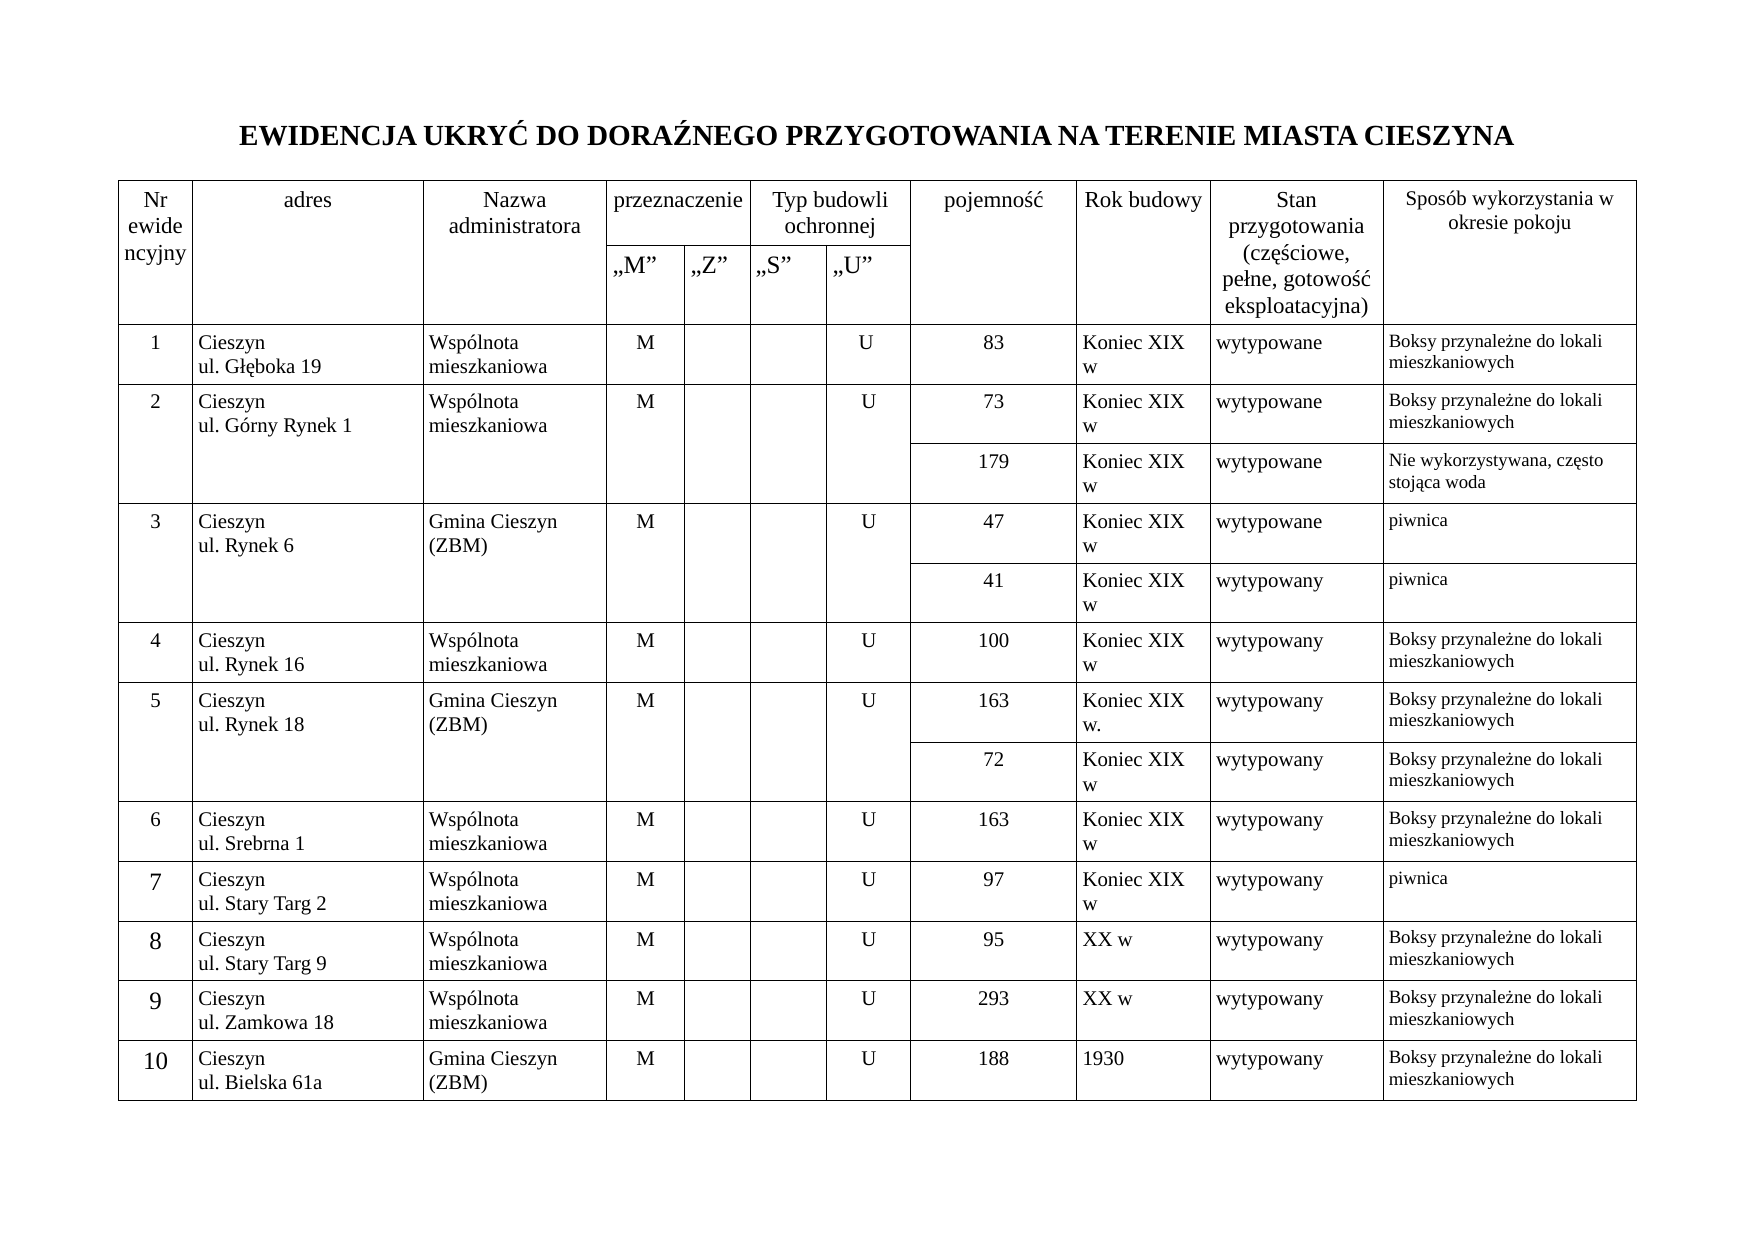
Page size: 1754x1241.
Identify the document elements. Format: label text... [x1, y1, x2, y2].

table_cell Cieszyn ul. Rynek 6 [193, 504, 423, 622]
table_cell [685, 623, 750, 682]
table_cell Boksy przynależne do lokali mieszkaniowych [1384, 1041, 1636, 1100]
table_cell wytypowany [1211, 564, 1383, 622]
table_cell [685, 1041, 750, 1100]
table_cell piwnica [1384, 862, 1636, 921]
table_cell 41 [911, 564, 1076, 622]
table_header Typ budowli ochronnej [751, 181, 910, 245]
table_cell wytypowany [1211, 862, 1383, 921]
table_cell Boksy przynależne do lokali mieszkaniowych [1384, 683, 1636, 742]
table_cell wytypowany [1211, 922, 1383, 980]
table_cell U [827, 802, 910, 861]
table_cell Koniec XIX w. [1077, 683, 1210, 742]
table_cell piwnica [1384, 564, 1636, 622]
table_cell Boksy przynależne do lokali mieszkaniowych [1384, 743, 1636, 801]
table_cell 188 [911, 1041, 1076, 1100]
table_cell 179 [911, 444, 1076, 503]
table_cell wytypowane [1211, 504, 1383, 562]
table_cell Gmina Cieszyn (ZBM) [424, 683, 606, 801]
table_cell Koniec XIX w [1077, 802, 1210, 861]
table_cell 6 [119, 802, 192, 861]
table_cell „M” [607, 246, 684, 324]
table_cell 163 [911, 802, 1076, 861]
table_header pojemność [911, 181, 1076, 324]
table_header Nr ewidencyjny [119, 181, 192, 324]
table_cell wytypowane [1211, 385, 1383, 443]
table_cell M [607, 683, 684, 801]
table_cell M [607, 981, 684, 1040]
table_cell Boksy przynależne do lokali mieszkaniowych [1384, 981, 1636, 1040]
table_cell Koniec XIX w [1077, 564, 1210, 622]
table_cell U [827, 504, 910, 622]
table_cell 5 [119, 683, 192, 801]
table_header Sposób wykorzystania w okresie pokoju [1384, 181, 1636, 324]
table_cell Koniec XIX w [1077, 862, 1210, 921]
table_cell 100 [911, 623, 1076, 682]
table_cell 4 [119, 623, 192, 682]
table_cell [685, 981, 750, 1040]
table_cell Koniec XIX w [1077, 385, 1210, 443]
table_cell Nie wykorzystywana, często stojąca woda [1384, 444, 1636, 503]
table_cell M [607, 623, 684, 682]
table_cell Wspólnota mieszkaniowa [424, 862, 606, 921]
table_cell Cieszyn ul. Stary Targ 9 [193, 922, 423, 980]
table_cell wytypowany [1211, 743, 1383, 801]
table_cell „U” [827, 246, 910, 324]
table_cell Wspólnota mieszkaniowa [424, 623, 606, 682]
table_cell wytypowany [1211, 1041, 1383, 1100]
table_cell [685, 325, 750, 383]
table_cell Cieszyn ul. Bielska 61a [193, 1041, 423, 1100]
table_cell Boksy przynależne do lokali mieszkaniowych [1384, 802, 1636, 861]
table_cell Koniec XIX w [1077, 444, 1210, 503]
table_cell piwnica [1384, 504, 1636, 562]
table_cell Boksy przynależne do lokali mieszkaniowych [1384, 623, 1636, 682]
table_header przeznaczenie [607, 181, 750, 245]
table_cell [751, 1041, 826, 1100]
table_cell M [607, 802, 684, 861]
table_cell Cieszyn ul. Srebrna 1 [193, 802, 423, 861]
table_cell U [827, 325, 910, 383]
table_cell [685, 862, 750, 921]
table_cell U [827, 683, 910, 801]
table_cell Koniec XIX w [1077, 743, 1210, 801]
table_cell [751, 981, 826, 1040]
table_cell Koniec XIX w [1077, 325, 1210, 383]
table_cell M [607, 504, 684, 622]
table_cell [685, 922, 750, 980]
table_cell Boksy przynależne do lokali mieszkaniowych [1384, 922, 1636, 980]
table_cell Gmina Cieszyn (ZBM) [424, 504, 606, 622]
table_cell 293 [911, 981, 1076, 1040]
table_cell 95 [911, 922, 1076, 980]
table_cell 9 [119, 981, 192, 1040]
table_header adres [193, 181, 423, 324]
table_cell Boksy przynależne do lokali mieszkaniowych [1384, 385, 1636, 443]
table_cell „S” [751, 246, 826, 324]
table_cell [685, 683, 750, 801]
table_cell [751, 385, 826, 503]
table_cell [751, 802, 826, 861]
table_cell Gmina Cieszyn (ZBM) [424, 1041, 606, 1100]
table_cell U [827, 922, 910, 980]
table_cell wytypowany [1211, 623, 1383, 682]
table_cell Koniec XIX w [1077, 504, 1210, 562]
table_cell [751, 325, 826, 383]
table_cell Cieszyn ul. Rynek 18 [193, 683, 423, 801]
table_cell U [827, 862, 910, 921]
table_cell wytypowany [1211, 683, 1383, 742]
table_cell [751, 623, 826, 682]
table_cell M [607, 385, 684, 503]
table_cell [685, 504, 750, 622]
table_cell [685, 385, 750, 503]
table_cell Cieszyn ul. Głęboka 19 [193, 325, 423, 383]
table_cell [685, 802, 750, 861]
table_cell wytypowany [1211, 981, 1383, 1040]
table_header Rok budowy [1077, 181, 1210, 324]
table_cell 163 [911, 683, 1076, 742]
table_cell U [827, 981, 910, 1040]
table_cell M [607, 862, 684, 921]
table_cell U [827, 623, 910, 682]
table_cell 1930 [1077, 1041, 1210, 1100]
table_cell Cieszyn ul. Górny Rynek 1 [193, 385, 423, 503]
table_cell 1 [119, 325, 192, 383]
table_cell [751, 862, 826, 921]
table_cell U [827, 385, 910, 503]
table_cell M [607, 1041, 684, 1100]
table_cell 10 [119, 1041, 192, 1100]
table_header Nazwa administratora [424, 181, 606, 324]
table_cell Boksy przynależne do lokali mieszkaniowych [1384, 325, 1636, 383]
table_cell Wspólnota mieszkaniowa [424, 325, 606, 383]
table_cell Wspólnota mieszkaniowa [424, 922, 606, 980]
table_cell Wspólnota mieszkaniowa [424, 385, 606, 503]
table_cell „Z” [685, 246, 750, 324]
table_cell Wspólnota mieszkaniowa [424, 981, 606, 1040]
table_cell Koniec XIX w [1077, 623, 1210, 682]
table_cell [751, 504, 826, 622]
table_cell XX w [1077, 922, 1210, 980]
table_cell 47 [911, 504, 1076, 562]
table_cell wytypowane [1211, 444, 1383, 503]
text EWIDENCJA UKRYĆ DO DORAŹNEGO PRZYGOTOWANIA NA TERENIE MIASTA CIESZYNA [118, 118, 1636, 152]
table_cell Wspólnota mieszkaniowa [424, 802, 606, 861]
table_cell 73 [911, 385, 1076, 443]
table_cell wytypowane [1211, 325, 1383, 383]
table_cell 72 [911, 743, 1076, 801]
table_cell 97 [911, 862, 1076, 921]
table_cell Cieszyn ul. Rynek 16 [193, 623, 423, 682]
table_header Stan przygotowania (częściowe, pełne, gotowość eksploatacyjna) [1211, 181, 1383, 324]
table_cell Cieszyn ul. Stary Targ 2 [193, 862, 423, 921]
table_cell 2 [119, 385, 192, 503]
table_cell [751, 683, 826, 801]
table_cell M [607, 325, 684, 383]
table_cell U [827, 1041, 910, 1100]
table_cell wytypowany [1211, 802, 1383, 861]
table_cell M [607, 922, 684, 980]
table_cell Cieszyn ul. Zamkowa 18 [193, 981, 423, 1040]
table_cell 7 [119, 862, 192, 921]
table_cell [751, 922, 826, 980]
table_cell 8 [119, 922, 192, 980]
table_cell 3 [119, 504, 192, 622]
table_cell XX w [1077, 981, 1210, 1040]
table_cell 83 [911, 325, 1076, 383]
